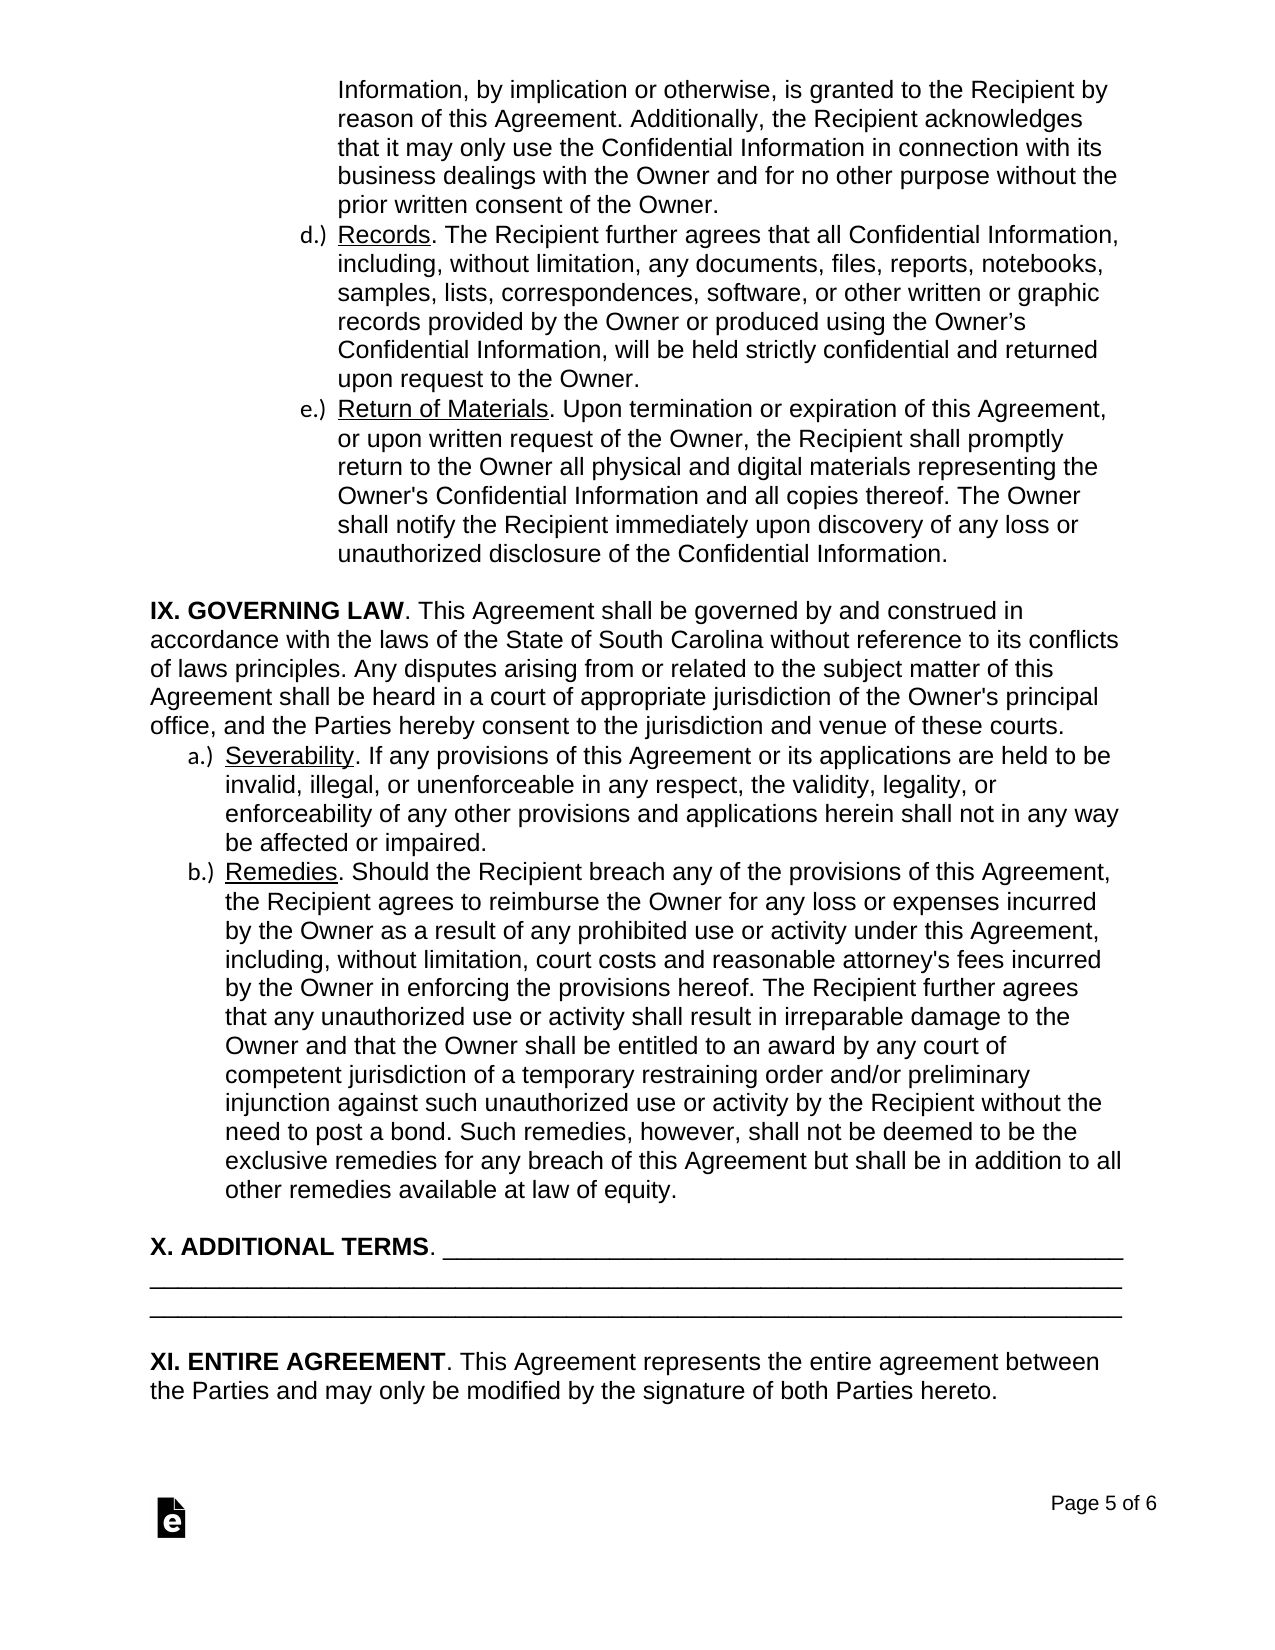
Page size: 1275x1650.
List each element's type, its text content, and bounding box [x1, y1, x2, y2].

text IX. GOVERNING LAW. This Agreement shall be governed by and construed in accordance with the laws of the State of South Carolina without reference to its conflicts of laws principles. Any disputes arising from or related to the subject matter of this Agreement shall be heard in a court of appropriate jurisdiction of the Owner's principal office, and the Parties hereby consent to the jurisdiction and venue of these courts. [150, 596, 1125, 740]
list Remedies. Should the Recipient breach any of the provisions of this Agreement, the Recipient agrees to reimburse the Owner for any loss or expenses incurred by the Owner as a result of any prohibited use or activity under this Agreement, including, without limitation, court costs and reasonable attorney's fees incurred by the Owner in enforcing the provisions hereof. The Recipient further agrees that any unauthorized use or activity shall result in irreparable damage to the Owner and that the Owner shall be entitled to an award by any court of competent jurisdiction of a temporary restraining order and/or preliminary injunction against such unauthorized use or activity by the Recipient without the need to post a bond. Such remedies, however, shall not be deemed to be the exclusive remedies for any breach of this Agreement but shall be in addition to all other remedies available at law of equity. [187, 857, 1125, 1203]
text ____________________________________________________________________________________________________________________________________________ [150, 1261, 1125, 1318]
list Information, by implication or otherwise, is granted to the Recipient by reason of this Agreement. Additionally, the Recipient acknowledges that it may only use the Confidential Information in connection with its business dealings with the Owner and for no other purpose without the prior written consent of the Owner. [300, 75, 1125, 219]
list Severability. If any provisions of this Agreement or its applications are held to be invalid, illegal, or unenforceable in any respect, the validity, legality, or enforceability of any other provisions and applications herein shall not in any way be affected or impaired. [187, 740, 1125, 857]
text X. ADDITIONAL TERMS. _________________________________________________ [150, 1232, 1125, 1261]
list Records. The Recipient further agrees that all Confidential Information, including, without limitation, any documents, files, reports, notebooks, samples, lists, correspondences, software, or other written or graphic records provided by the Owner or produced using the Owner’s Confidential Information, will be held strictly confidential and returned upon request to the Owner. [300, 219, 1125, 393]
list Return of Materials. Upon termination or expiration of this Agreement, or upon written request of the Owner, the Recipient shall promptly return to the Owner all physical and digital materials representing the Owner's Confidential Information and all copies thereof. The Owner shall notify the Recipient immediately upon discovery of any loss or unauthorized disclosure of the Confidential Information. [300, 393, 1125, 567]
text XI. ENTIRE AGREEMENT. This Agreement represents the entire agreement between the Parties and may only be modified by the signature of both Parties hereto. [150, 1347, 1125, 1404]
